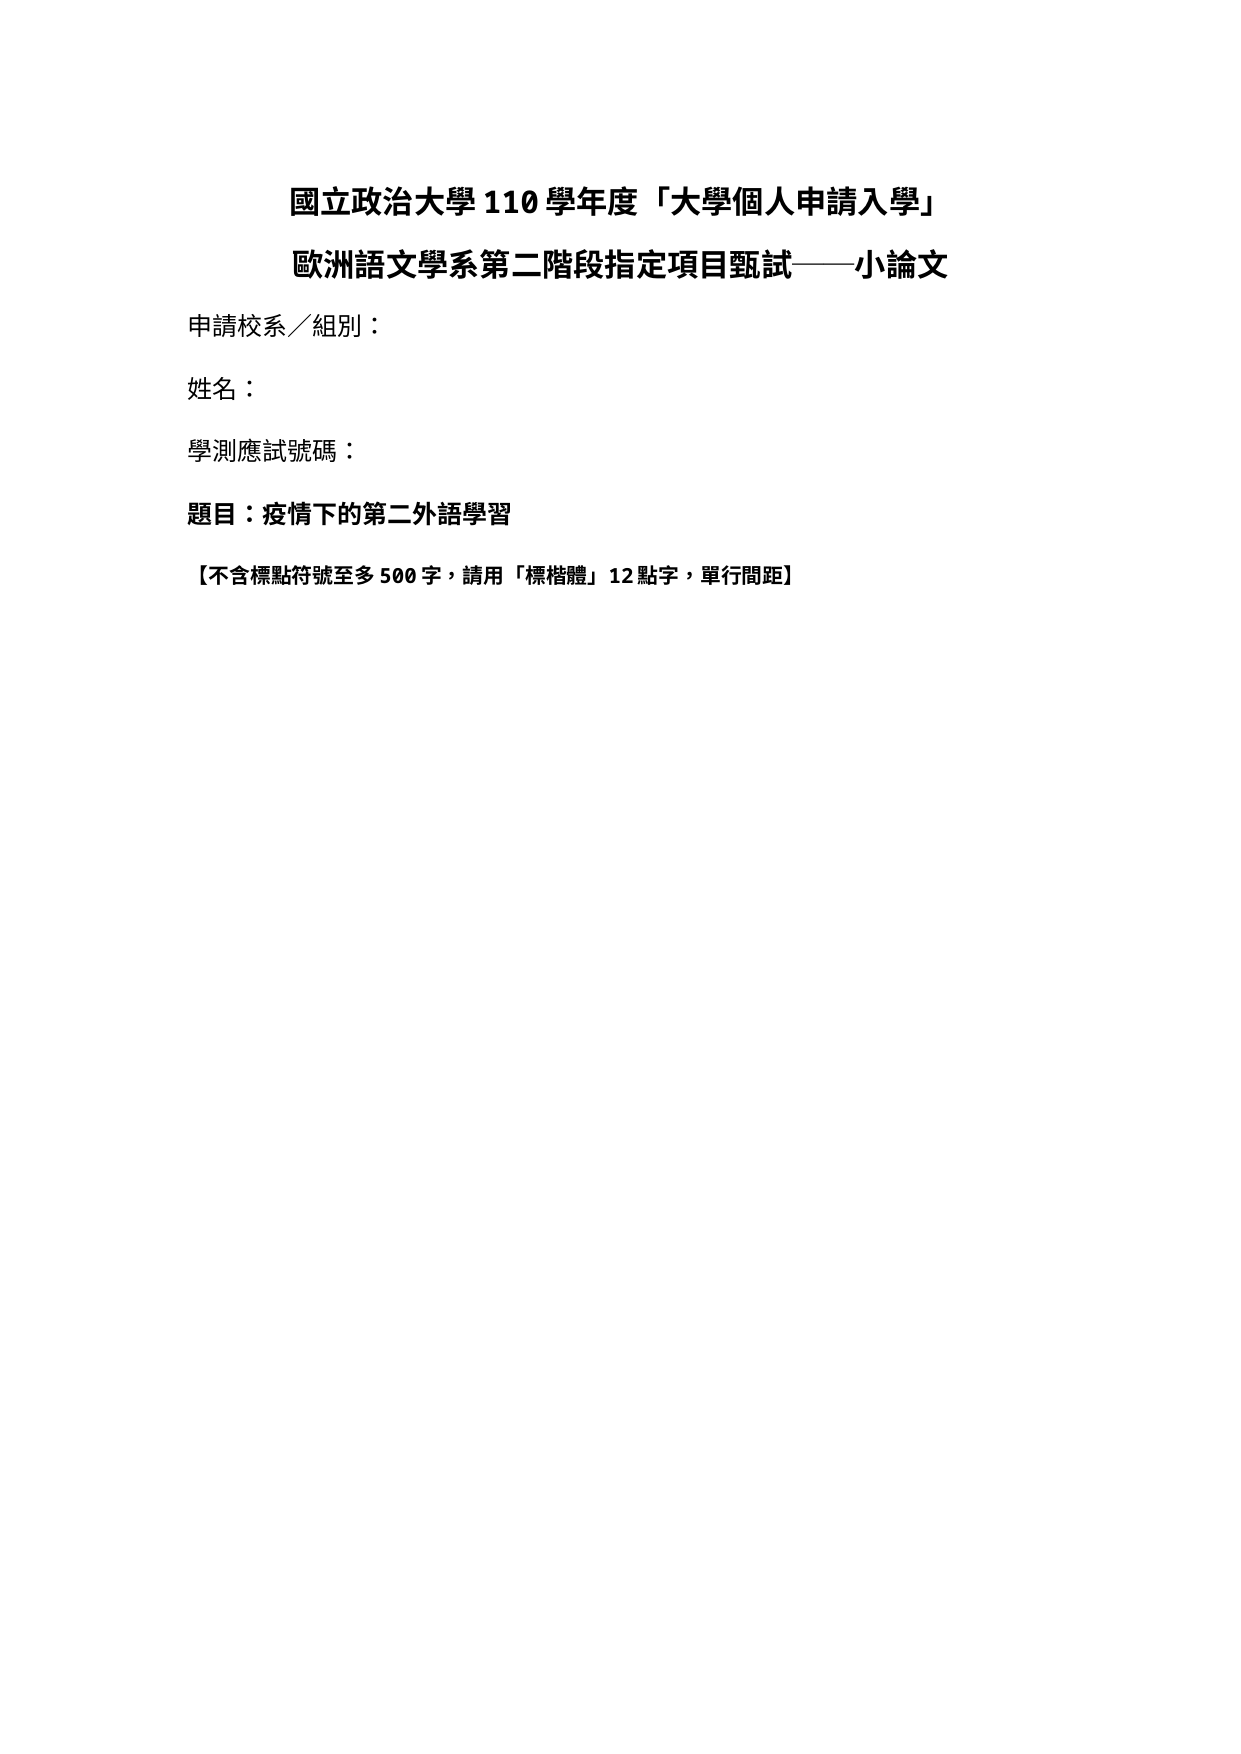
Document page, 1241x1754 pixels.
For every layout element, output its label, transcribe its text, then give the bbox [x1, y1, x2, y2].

text 歐洲語文學系第二階段指定項目甄試──小論文 [187, 221, 1053, 283]
text 學測應試號碼： [187, 408, 1053, 471]
text 申請校系／組別： [187, 283, 1053, 346]
text 題目：疫情下的第二外語學習 [187, 471, 1053, 533]
text 國立政治大學110學年度「大學個人申請入學」 [187, 158, 1053, 221]
text 姓名： [187, 346, 1053, 408]
text 【不含標點符號至多500字，請用「標楷體」12點字，單行間距】 [187, 533, 1053, 596]
